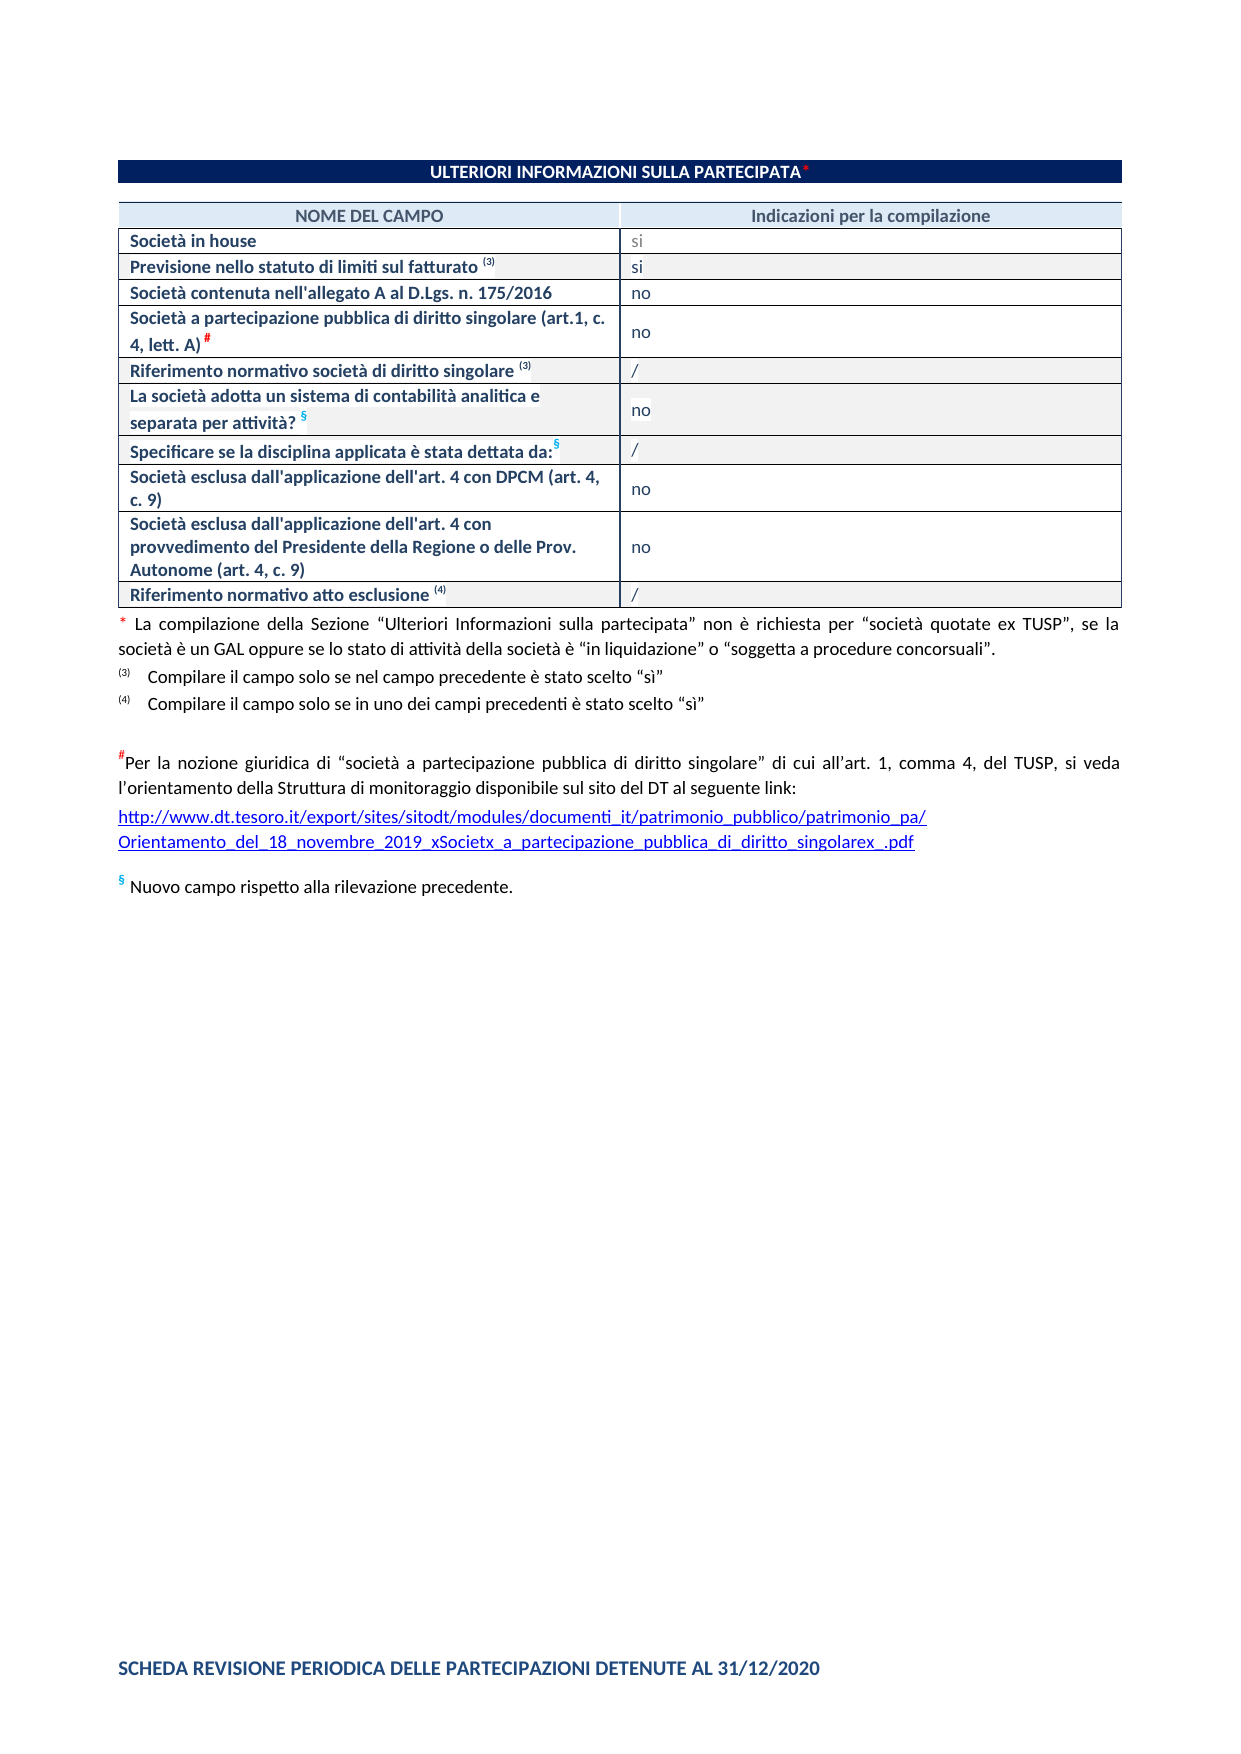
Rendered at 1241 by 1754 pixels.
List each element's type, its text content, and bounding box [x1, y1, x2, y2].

text ULTERIORI INFORMAZIONI SULLA PARTECIPATA* [118, 160, 1122, 183]
table_cell no [621, 280, 1121, 305]
table_cell / [621, 436, 1121, 464]
table_cell Società in house [119, 229, 619, 253]
table_cell Società esclusa dall'applicazione dell'art. 4 con DPCM (art. 4, c. 9) [119, 465, 619, 511]
text § Nuovo campo rispetto alla rilevazione precedente. [118, 871, 1122, 899]
table_cell Società contenuta nell'allegato A al D.Lgs. n. 175/2016 [119, 280, 619, 305]
table_cell Riferimento normativo atto esclusione (4) [119, 582, 619, 607]
table_cell si [621, 229, 1121, 253]
table_cell Specificare se la disciplina applicata è stata dettata da:§ [119, 436, 619, 464]
text http://www.dt.tesoro.it/export/sites/sitodt/modules/documenti_it/patrimonio_pubblico/patrimonio_pa/Orientamento_del_18_novembre_2019_xSocietx_a_partecipazione_pubblica_di_diritto_singolarex_.pdf [118, 805, 1122, 853]
table_cell Previsione nello statuto di limiti sul fatturato (3) [119, 254, 619, 279]
table_cell / [621, 582, 1121, 607]
table_header NOME DEL CAMPO [119, 203, 619, 227]
table_cell La società adotta un sistema di contabilità analitica e separata per attività? § [119, 384, 619, 435]
table_cell no [621, 512, 1121, 581]
table_cell no [621, 465, 1121, 511]
table_cell Riferimento normativo società di diritto singolare (3) [119, 358, 619, 383]
table_cell no [621, 306, 1121, 357]
list Compilare il campo solo se in uno dei campi precedenti è stato scelto “sì” [118, 693, 1122, 716]
text #Per la nozione giuridica di “società a partecipazione pubblica di diritto singolare” di cui all’art. 1, comma 4, del TUSP, si veda l’orientamento della Struttura di monitoraggio disponibile sul sito del DT al seguente link: [118, 747, 1122, 799]
text * La compilazione della Sezione “Ulteriori Informazioni sulla partecipata” non è richiesta per “società quotate ex TUSP”, se la società è un GAL oppure se lo stato di attività della società è “in liquidazione” o “soggetta a procedure concorsuali”. [118, 612, 1122, 659]
table_cell no [621, 384, 1121, 435]
table_cell Società a partecipazione pubblica di diritto singolare (art.1, c. 4, lett. A) # [119, 306, 619, 357]
table_cell Società esclusa dall'applicazione dell'art. 4 con provvedimento del Presidente della Regione o delle Prov. Autonome (art. 4, c. 9) [119, 512, 619, 581]
table_cell / [621, 358, 1121, 383]
table_cell si [621, 254, 1121, 279]
list Compilare il campo solo se nel campo precedente è stato scelto “sì” [118, 666, 1122, 688]
table_header Indicazioni per la compilazione [621, 203, 1122, 227]
